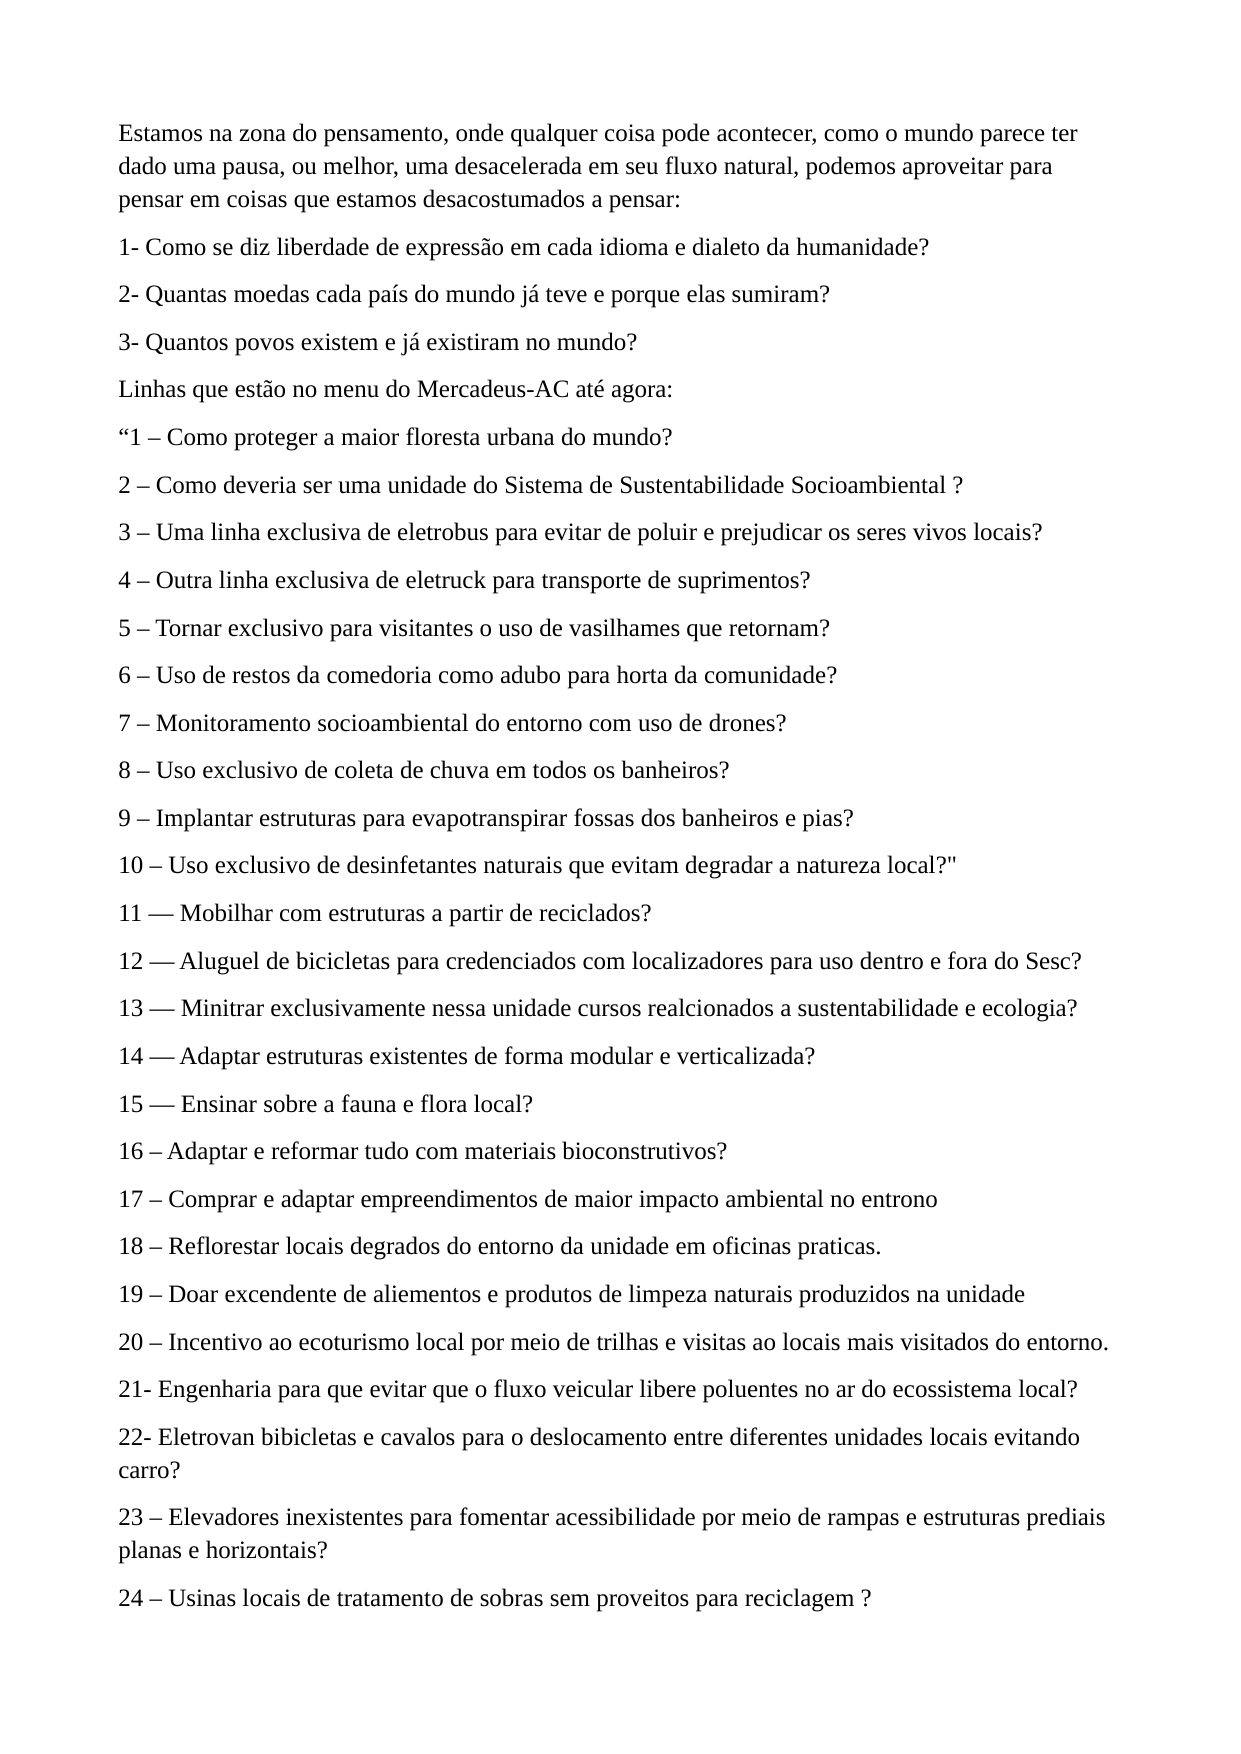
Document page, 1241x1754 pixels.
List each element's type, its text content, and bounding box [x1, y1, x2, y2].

text 13 — Minitrar exclusivamente nessa unidade cursos realcionados a sustentabilidade e ecologia? [118, 993, 1122, 1022]
text 2- Quantas moedas cada país do mundo já teve e porque elas sumiram? [118, 279, 1122, 308]
text 17 – Comprar e adaptar empreendimentos de maior impacto ambiental no entrono [118, 1184, 1122, 1213]
text 21- Engenharia para que evitar que o fluxo veicular libere poluentes no ar do ecossistema local? [118, 1374, 1122, 1403]
text 14 — Adaptar estruturas existentes de forma modular e verticalizada? [118, 1041, 1122, 1070]
text 4 – Outra linha exclusiva de eletruck para transporte de suprimentos? [118, 565, 1122, 594]
text 1- Como se diz liberdade de expressão em cada idioma e dialeto da humanidade? [118, 232, 1122, 261]
text 5 – Tornar exclusivo para visitantes o uso de vasilhames que retornam? [118, 613, 1122, 641]
text 7 – Monitoramento socioambiental do entorno com uso de drones? [118, 708, 1122, 737]
text 18 – Reflorestar locais degrados do entorno da unidade em oficinas praticas. [118, 1231, 1122, 1260]
text 20 – Incentivo ao ecoturismo local por meio de trilhas e visitas ao locais mais visitados do entorno. [118, 1327, 1122, 1355]
text 23 – Elevadores inexistentes para fomentar acessibilidade por meio de rampas e estruturas prediais planas e horizontais? [118, 1502, 1122, 1564]
text 8 – Uso exclusivo de coleta de chuva em todos os banheiros? [118, 755, 1122, 784]
text 22- Eletrovan bibicletas e cavalos para o deslocamento entre diferentes unidades locais evitando carro? [118, 1422, 1122, 1484]
text “1 – Como proteger a maior floresta urbana do mundo? [118, 422, 1122, 451]
text 16 – Adaptar e reformar tudo com materiais bioconstrutivos? [118, 1136, 1122, 1165]
text 24 – Usinas locais de tratamento de sobras sem proveitos para reciclagem ? [118, 1583, 1122, 1612]
text Linhas que estão no menu do Mercadeus-AC até agora: [118, 374, 1122, 403]
text 15 — Ensinar sobre a fauna e flora local? [118, 1089, 1122, 1117]
text 11 — Mobilhar com estruturas a partir de reciclados? [118, 898, 1122, 927]
text 2 – Como deveria ser uma unidade do Sistema de Sustentabilidade Socioambiental ? [118, 470, 1122, 498]
text 10 – Uso exclusivo de desinfetantes naturais que evitam degradar a natureza local?" [118, 851, 1122, 879]
text 3 – Uma linha exclusiva de eletrobus para evitar de poluir e prejudicar os seres vivos locais? [118, 517, 1122, 546]
text 3- Quantos povos existem e já existiram no mundo? [118, 327, 1122, 356]
text 12 — Aluguel de bicicletas para credenciados com localizadores para uso dentro e fora do Sesc? [118, 946, 1122, 974]
text 6 – Uso de restos da comedoria como adubo para horta da comunidade? [118, 660, 1122, 689]
text 19 – Doar excendente de aliementos e produtos de limpeza naturais produzidos na unidade [118, 1279, 1122, 1308]
text 9 – Implantar estruturas para evapotranspirar fossas dos banheiros e pias? [118, 803, 1122, 832]
text Estamos na zona do pensamento, onde qualquer coisa pode acontecer, como o mundo parece ter dado uma pausa, ou melhor, uma desacelerada em seu fluxo natural, podemos aproveitar para pensar em coisas que estamos desacostumados a pensar: [118, 118, 1122, 213]
